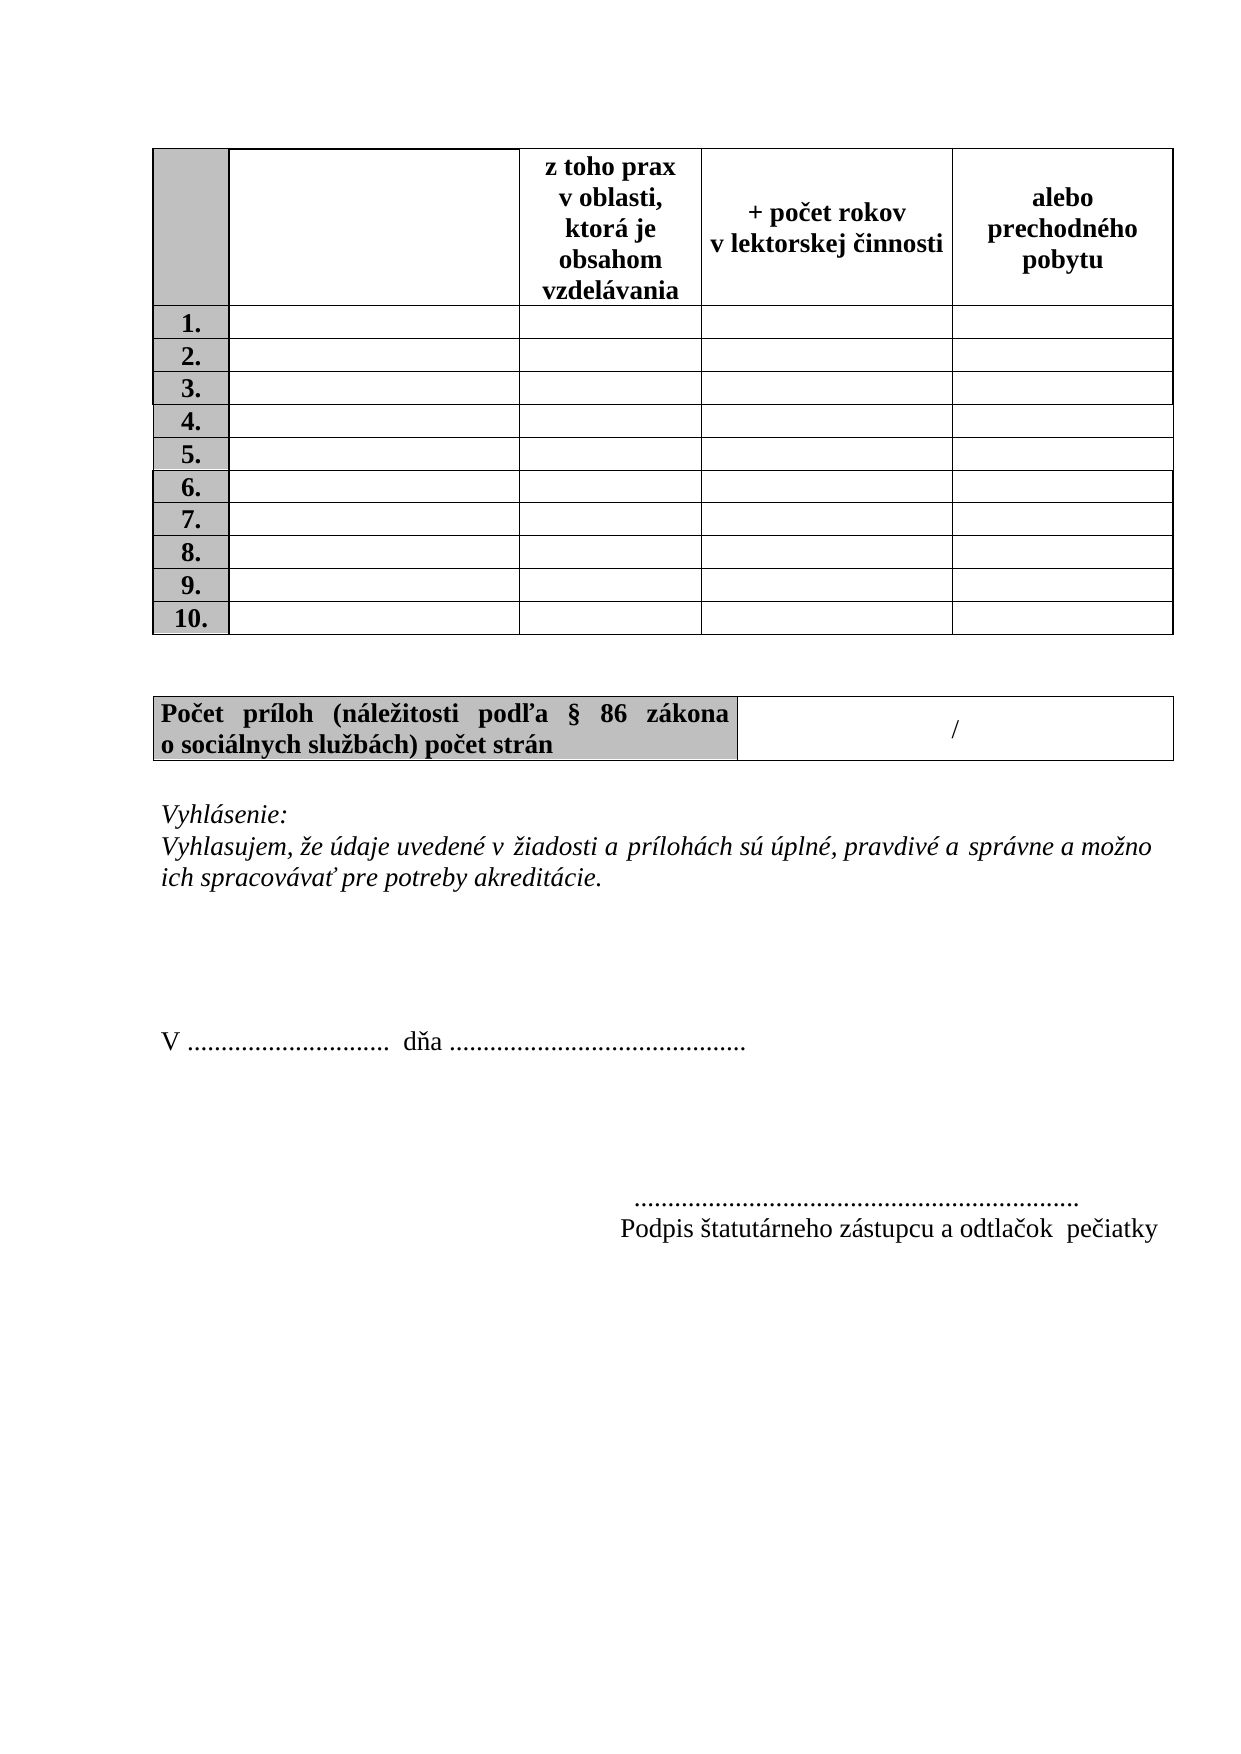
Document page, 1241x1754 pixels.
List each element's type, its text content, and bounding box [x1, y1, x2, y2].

table_cell [702, 602, 952, 633]
table_cell [702, 306, 952, 338]
table_cell [520, 306, 701, 338]
table_cell [230, 503, 519, 535]
table_cell 10. [154, 602, 228, 633]
table_cell [702, 536, 952, 568]
table_cell [520, 569, 701, 601]
table_cell [230, 372, 519, 404]
table_cell [520, 503, 701, 535]
table_cell [520, 536, 701, 568]
table_cell [230, 471, 519, 502]
table_cell / [738, 697, 1173, 759]
table_cell [230, 536, 519, 568]
table_cell [953, 306, 1172, 338]
table_cell [953, 339, 1172, 371]
table_cell [953, 372, 1172, 404]
table_cell [953, 569, 1172, 601]
table_cell [953, 602, 1172, 633]
table_cell 5. [154, 438, 228, 469]
table_cell [702, 405, 952, 437]
table_cell [230, 438, 519, 469]
table_cell z toho prax v oblasti, ktorá je obsahom vzdelávania [520, 149, 701, 305]
table_cell [953, 405, 1173, 437]
table_cell [953, 536, 1172, 568]
table_cell V .............................. dňa ............................................ .................................................................. Podpis štatutárneho zástupcu a odtlačok pečiatky [153, 930, 1173, 1277]
table_cell [520, 602, 701, 633]
table_cell 4. [154, 405, 228, 437]
table_cell alebo prechodného pobytu [953, 149, 1172, 305]
table_cell [520, 372, 701, 404]
table_cell [953, 503, 1172, 535]
table_cell + počet rokov v lektorskej činnosti [702, 149, 952, 305]
table_cell [230, 569, 519, 601]
table_cell 1. [154, 306, 228, 338]
table_cell 2. [154, 339, 228, 371]
table_cell 9. [154, 569, 228, 601]
table_cell [230, 339, 519, 371]
table_cell [230, 306, 519, 338]
table_cell [702, 569, 952, 601]
table_cell Počet príloh (náležitosti podľa § 86 zákona o sociálnych službách) počet strán [154, 697, 737, 759]
table_cell 7. [154, 503, 228, 535]
table_cell [953, 471, 1172, 502]
table_cell [953, 438, 1173, 469]
table_cell [154, 149, 228, 305]
table_cell [702, 503, 952, 535]
table_cell [230, 150, 519, 305]
table_cell 3. [154, 372, 228, 404]
table_cell [153, 635, 1173, 696]
table_cell 8. [154, 536, 228, 568]
table_cell 6. [154, 471, 228, 502]
table_cell [520, 438, 701, 469]
table_cell Vyhlásenie: Vyhlasujem, že údaje uvedené v žiadosti a prílohách sú úplné, pravdivé a správne a možno ich spracovávať pre potreby akreditácie. [153, 761, 1173, 930]
table_cell [702, 438, 952, 469]
table_cell [520, 405, 701, 437]
table_cell [230, 602, 519, 633]
table_cell [702, 372, 952, 404]
table_cell [520, 471, 701, 502]
table_cell [702, 339, 952, 371]
table_cell [702, 471, 952, 502]
table_cell [520, 339, 701, 371]
table_cell [230, 405, 519, 437]
